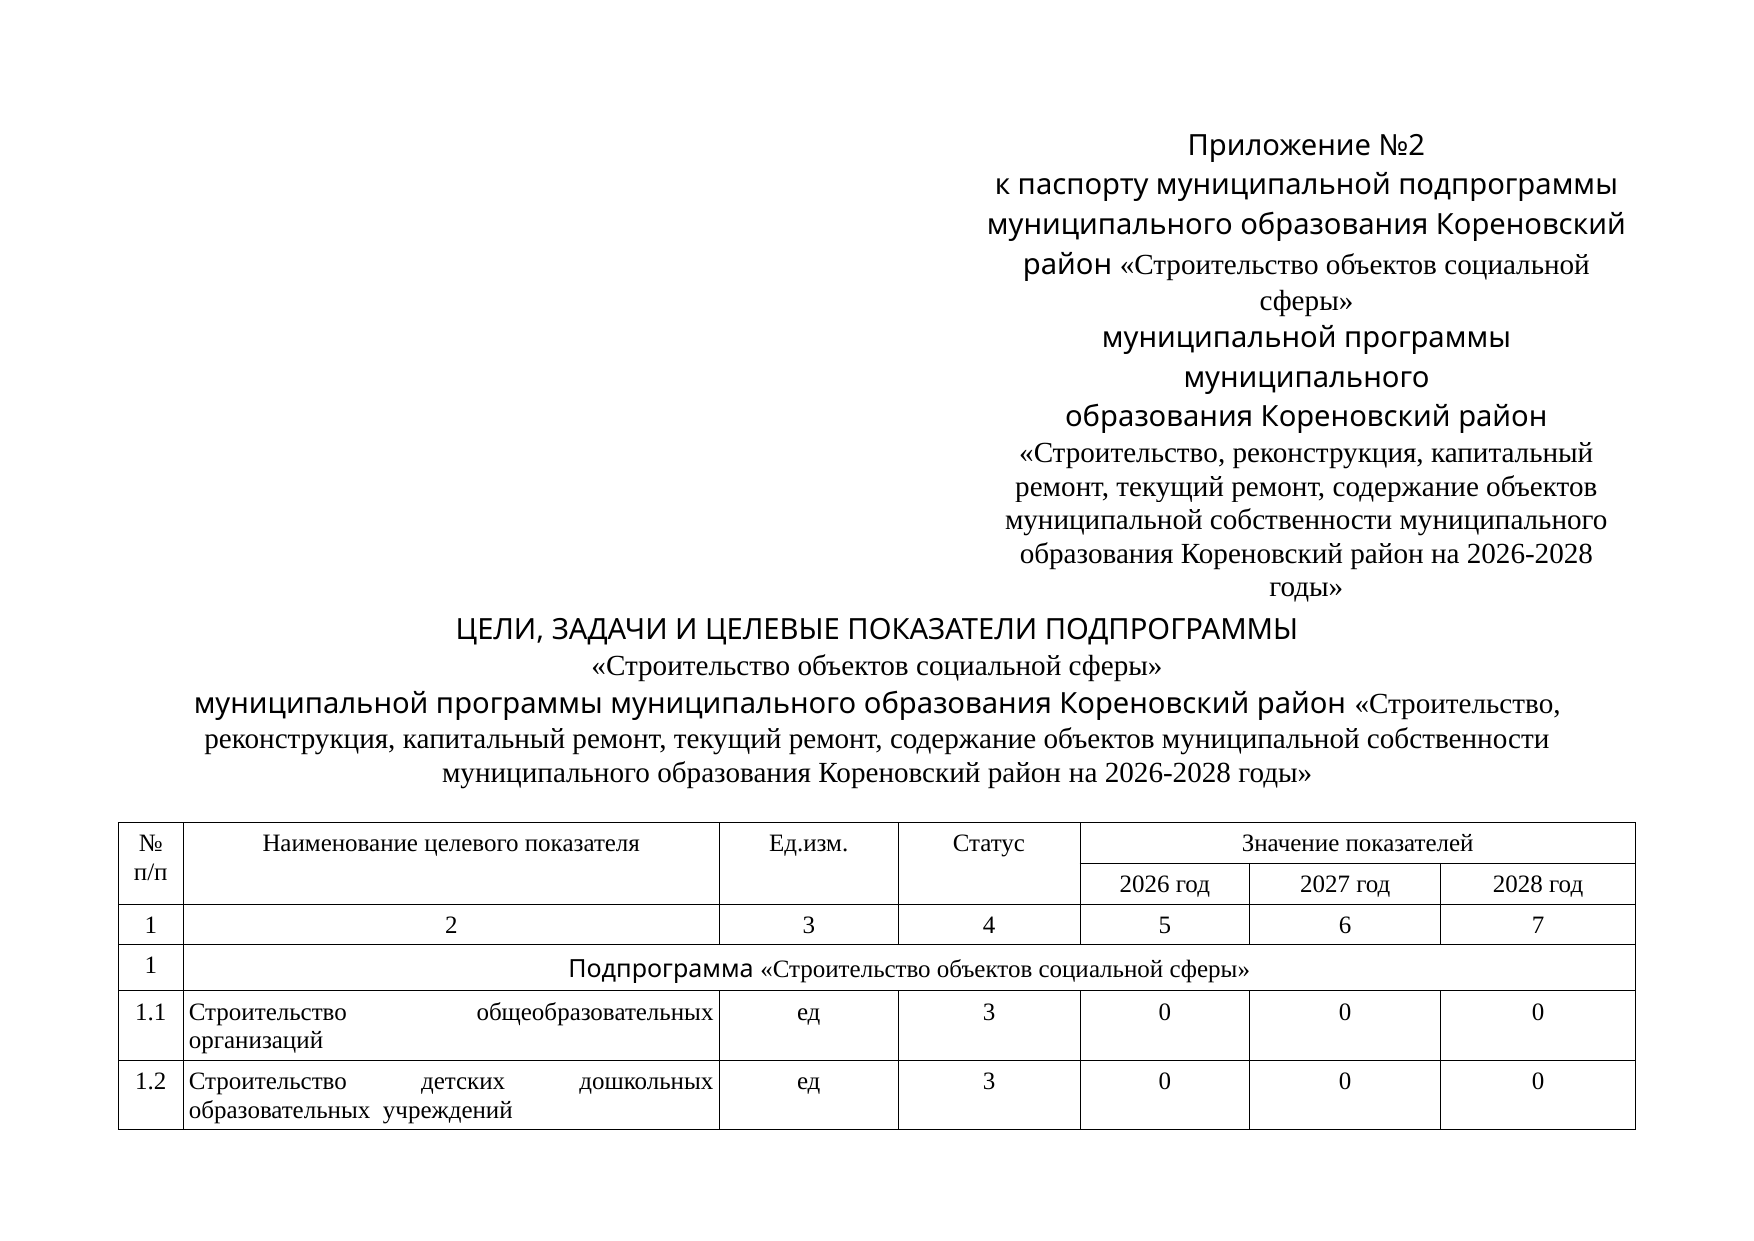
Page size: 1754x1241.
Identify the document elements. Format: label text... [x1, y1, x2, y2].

table_cell ед [720, 1061, 898, 1129]
table_cell 2 [184, 905, 719, 944]
table_cell 3 [899, 991, 1080, 1060]
table_cell 3 [899, 1061, 1080, 1129]
table_cell 5 [1081, 905, 1249, 944]
table_cell 6 [1250, 905, 1440, 944]
text ЦЕЛИ, ЗАДАЧИ И ЦЕЛЕВЫЕ ПОКАЗАТЕЛИ ПОДПРОГРАММЫ [118, 609, 1636, 648]
table_cell 1 [119, 905, 183, 944]
text муниципальной программы муниципального образования Кореновский район «Строительство, реконструкция, капитальный ремонт, текущий ремонт, содержание объектов муниципальной собственности муниципального образования Кореновский район на 2026-2028 годы» [118, 682, 1636, 789]
table_cell 1.2 [119, 1061, 183, 1129]
table_cell Строительство детских дошкольных образовательных учреждений [184, 1061, 719, 1129]
table_header Наименование целевого показателя [184, 823, 719, 904]
table_cell Подпрограмма «Строительство объектов социальной сферы» [184, 945, 1635, 990]
table_cell 0 [1441, 991, 1635, 1060]
table_cell Строительство общеобразовательных организаций [184, 991, 719, 1060]
table_cell 2026 год [1081, 864, 1249, 904]
table_cell 7 [1441, 905, 1635, 944]
table_header Статус [899, 823, 1080, 904]
table_cell 3 [720, 905, 898, 944]
table_cell 1.1 [119, 991, 183, 1060]
table_header Ед.изм. [720, 823, 898, 904]
table_cell ед [720, 991, 898, 1060]
table_cell 0 [1441, 1061, 1635, 1129]
table_cell 0 [1250, 1061, 1440, 1129]
table_cell 2027 год [1250, 864, 1440, 904]
table_cell 2028 год [1441, 864, 1635, 904]
text «Строительство объектов социальной сферы» [118, 648, 1636, 682]
table_header № п/п [119, 823, 183, 904]
table_cell 1 [119, 945, 183, 990]
table_cell 4 [899, 905, 1080, 944]
table_cell 0 [1250, 991, 1440, 1060]
table_header Приложение №2 к паспорту муниципальной подпрограммы муниципального образования Кореновский район «Строительство объектов социальной сферы» муниципальной программы муниципального образования Кореновский район «Строительство, реконструкция, капитальный ремонт, текущий ремонт, содержание объектов муниципальной собственности муниципального образования Кореновский район на 2026-2028 годы» [977, 118, 1636, 609]
table_header Значение показателей [1081, 823, 1635, 863]
table_cell 0 [1081, 991, 1249, 1060]
table_cell 0 [1081, 1061, 1249, 1129]
